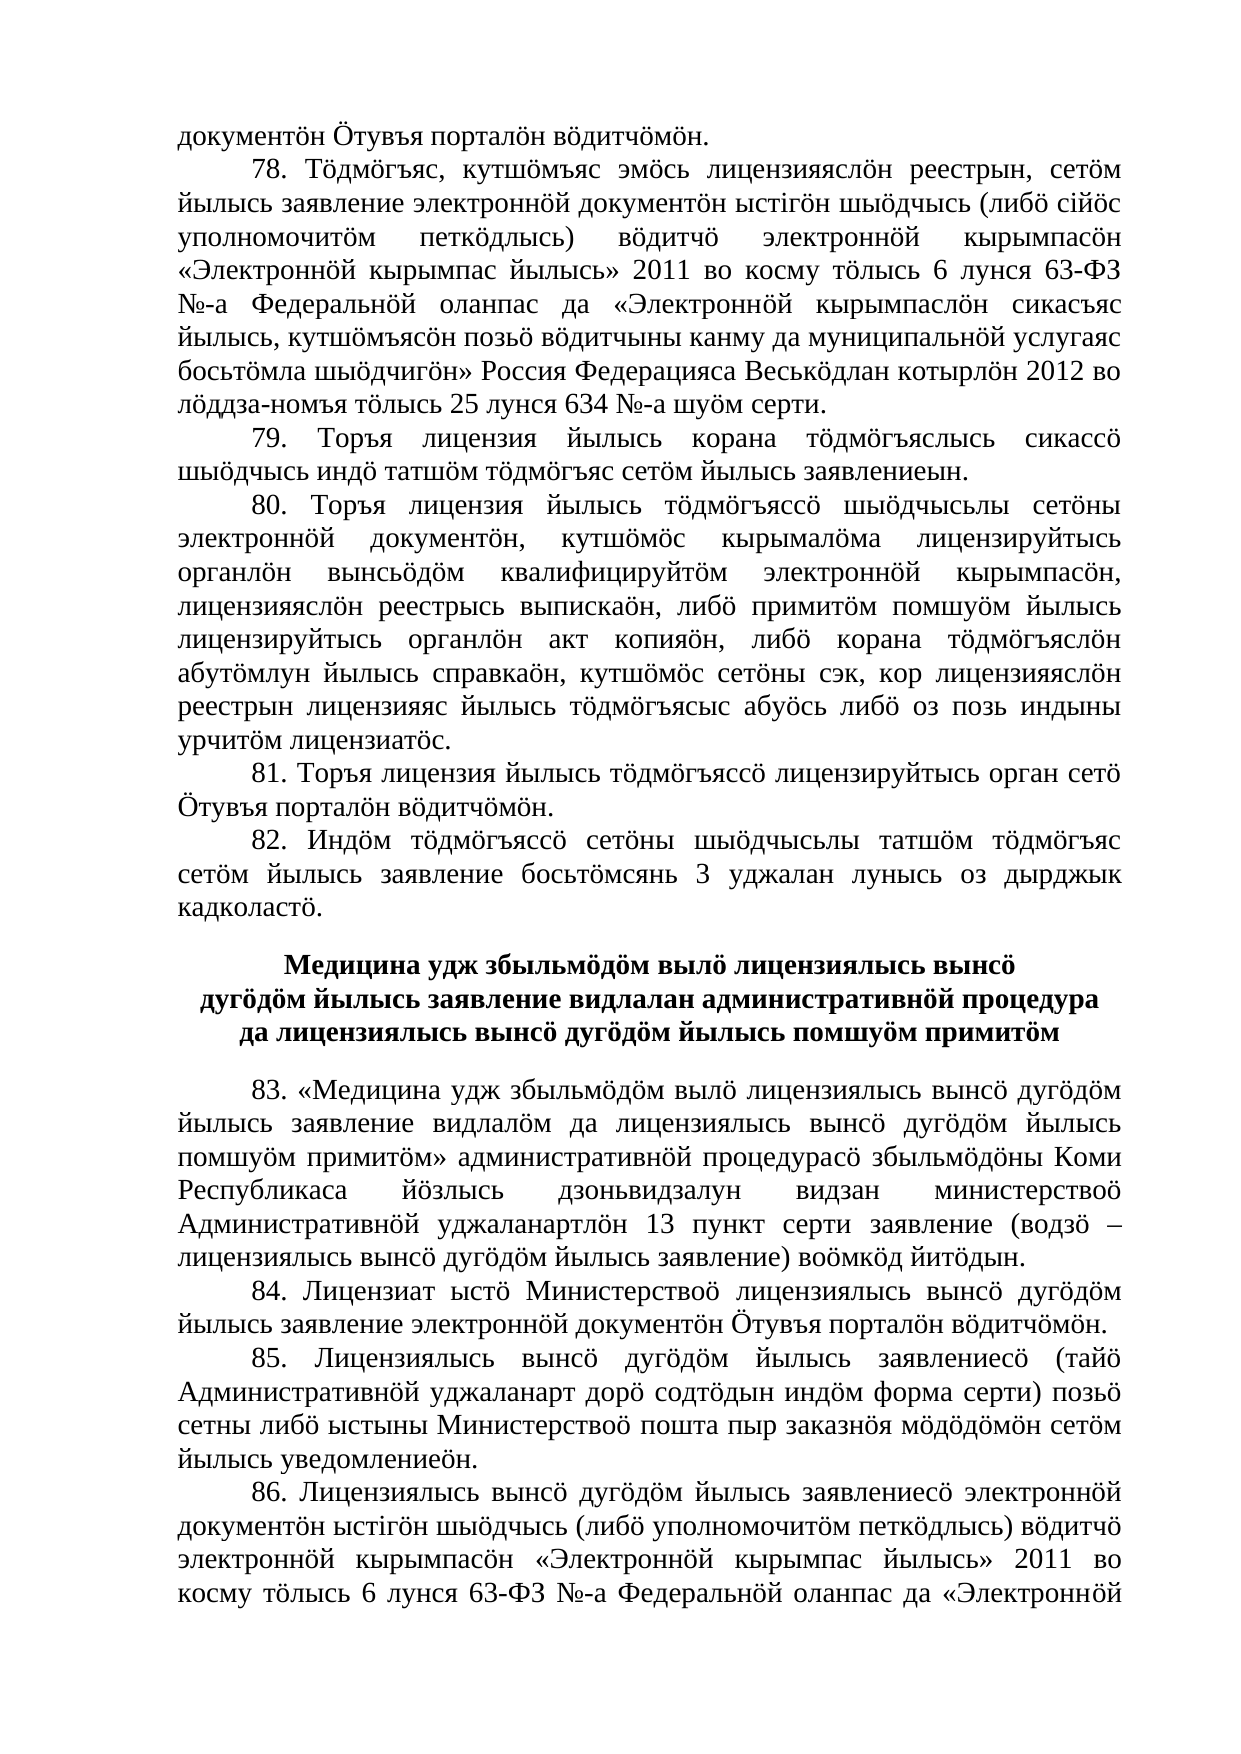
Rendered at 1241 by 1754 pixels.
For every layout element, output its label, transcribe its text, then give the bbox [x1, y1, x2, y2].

text 83. «Медицина удж збыльмӧдӧм вылӧ лицензиялысь вынсӧ дугӧдӧм йылысь заявление видлалӧм да лицензиялысь вынсӧ дугӧдӧм йылысь помшуӧм примитӧм» административнӧй процедурасӧ збыльмӧдӧны Коми Республикаса йӧзлысь дзоньвидзалун видзан министерствоӧ Административнӧй уджаланартлӧн 13 пункт серти заявление (водзӧ – лицензиялысь вынсӧ дугӧдӧм йылысь заявление) воӧмкӧд йитӧдын. [177, 1072, 1122, 1273]
text 79. Торъя лицензия йылысь корана тӧдмӧгъяслысь сикассӧ шыӧдчысь индӧ татшӧм тӧдмӧгъяс сетӧм йылысь заявлениеын. [177, 420, 1122, 487]
text Медицина удж збыльмӧдӧм вылӧ лицензиялысь вынсӧ [177, 947, 1122, 981]
text 78. Тӧдмӧгъяс, кутшӧмъяс эмӧсь лицензияяслӧн реестрын, сетӧм йылысь заявление электроннӧй документӧн ыстігӧн шыӧдчысь (либӧ сійӧс уполномочитӧм петкӧдлысь) вӧдитчӧ электроннӧй кырымпасӧн «Электроннӧй кырымпас йылысь» 2011 во косму тӧлысь 6 лунся 63-ФЗ №-а Федеральнӧй оланпас да «Электроннӧй кырымпаслӧн сикасъяс йылысь, кутшӧмъясӧн позьӧ вӧдитчыны канму да муниципальнӧй услугаяс босьтӧмла шыӧдчигӧн» Россия Федерацияса Веськӧдлан котырлӧн 2012 во лӧддза-номъя тӧлысь 25 лунся 634 №-а шуӧм серти. [177, 152, 1122, 420]
text да лицензиялысь вынсӧ дугӧдӧм йылысь помшуӧм примитӧм [177, 1014, 1122, 1048]
text 85. Лицензиялысь вынсӧ дугӧдӧм йылысь заявлениесӧ (тайӧ Административнӧй уджаланарт дорӧ содтӧдын индӧм форма серти) позьӧ сетны либӧ ыстыны Министерствоӧ пошта пыр заказнӧя мӧдӧдӧмӧн сетӧм йылысь уведомлениеӧн. [177, 1340, 1122, 1474]
text документӧн Ӧтувъя порталӧн вӧдитчӧмӧн. [177, 118, 1122, 152]
text 86. Лицензиялысь вынсӧ дугӧдӧм йылысь заявлениесӧ электроннӧй документӧн ыстігӧн шыӧдчысь (либӧ уполномочитӧм петкӧдлысь) вӧдитчӧ электроннӧй кырымпасӧн «Электроннӧй кырымпас йылысь» 2011 во косму тӧлысь 6 лунся 63-ФЗ №-а Федеральнӧй оланпас да «Электроннӧй [177, 1474, 1122, 1608]
text 84. Лицензиат ыстӧ Министерствоӧ лицензиялысь вынсӧ дугӧдӧм йылысь заявление электроннӧй документӧн Ӧтувъя порталӧн вӧдитчӧмӧн. [177, 1273, 1122, 1340]
text 82. Индӧм тӧдмӧгъяссӧ сетӧны шыӧдчысьлы татшӧм тӧдмӧгъяс сетӧм йылысь заявление босьтӧмсянь 3 уджалан лунысь оз дырджык кадколастӧ. [177, 822, 1122, 923]
text 80. Торъя лицензия йылысь тӧдмӧгъяссӧ шыӧдчысьлы сетӧны электроннӧй документӧн, кутшӧмӧс кырымалӧма лицензируйтысь органлӧн вынсьӧдӧм квалифицируйтӧм электроннӧй кырымпасӧн, лицензияяслӧн реестрысь выпискаӧн, либӧ примитӧм помшуӧм йылысь лицензируйтысь органлӧн акт копияӧн, либӧ корана тӧдмӧгъяслӧн абутӧмлун йылысь справкаӧн, кутшӧмӧс сетӧны сэк, кор лицензияяслӧн реестрын лицензияяс йылысь тӧдмӧгъясыс абуӧсь либӧ оз позь индыны урчитӧм лицензиатӧс. [177, 487, 1122, 755]
text 81. Торъя лицензия йылысь тӧдмӧгъяссӧ лицензируйтысь орган сетӧ Ӧтувъя порталӧн вӧдитчӧмӧн. [177, 755, 1122, 822]
text дугӧдӧм йылысь заявление видлалан административнӧй процедура [177, 981, 1122, 1014]
